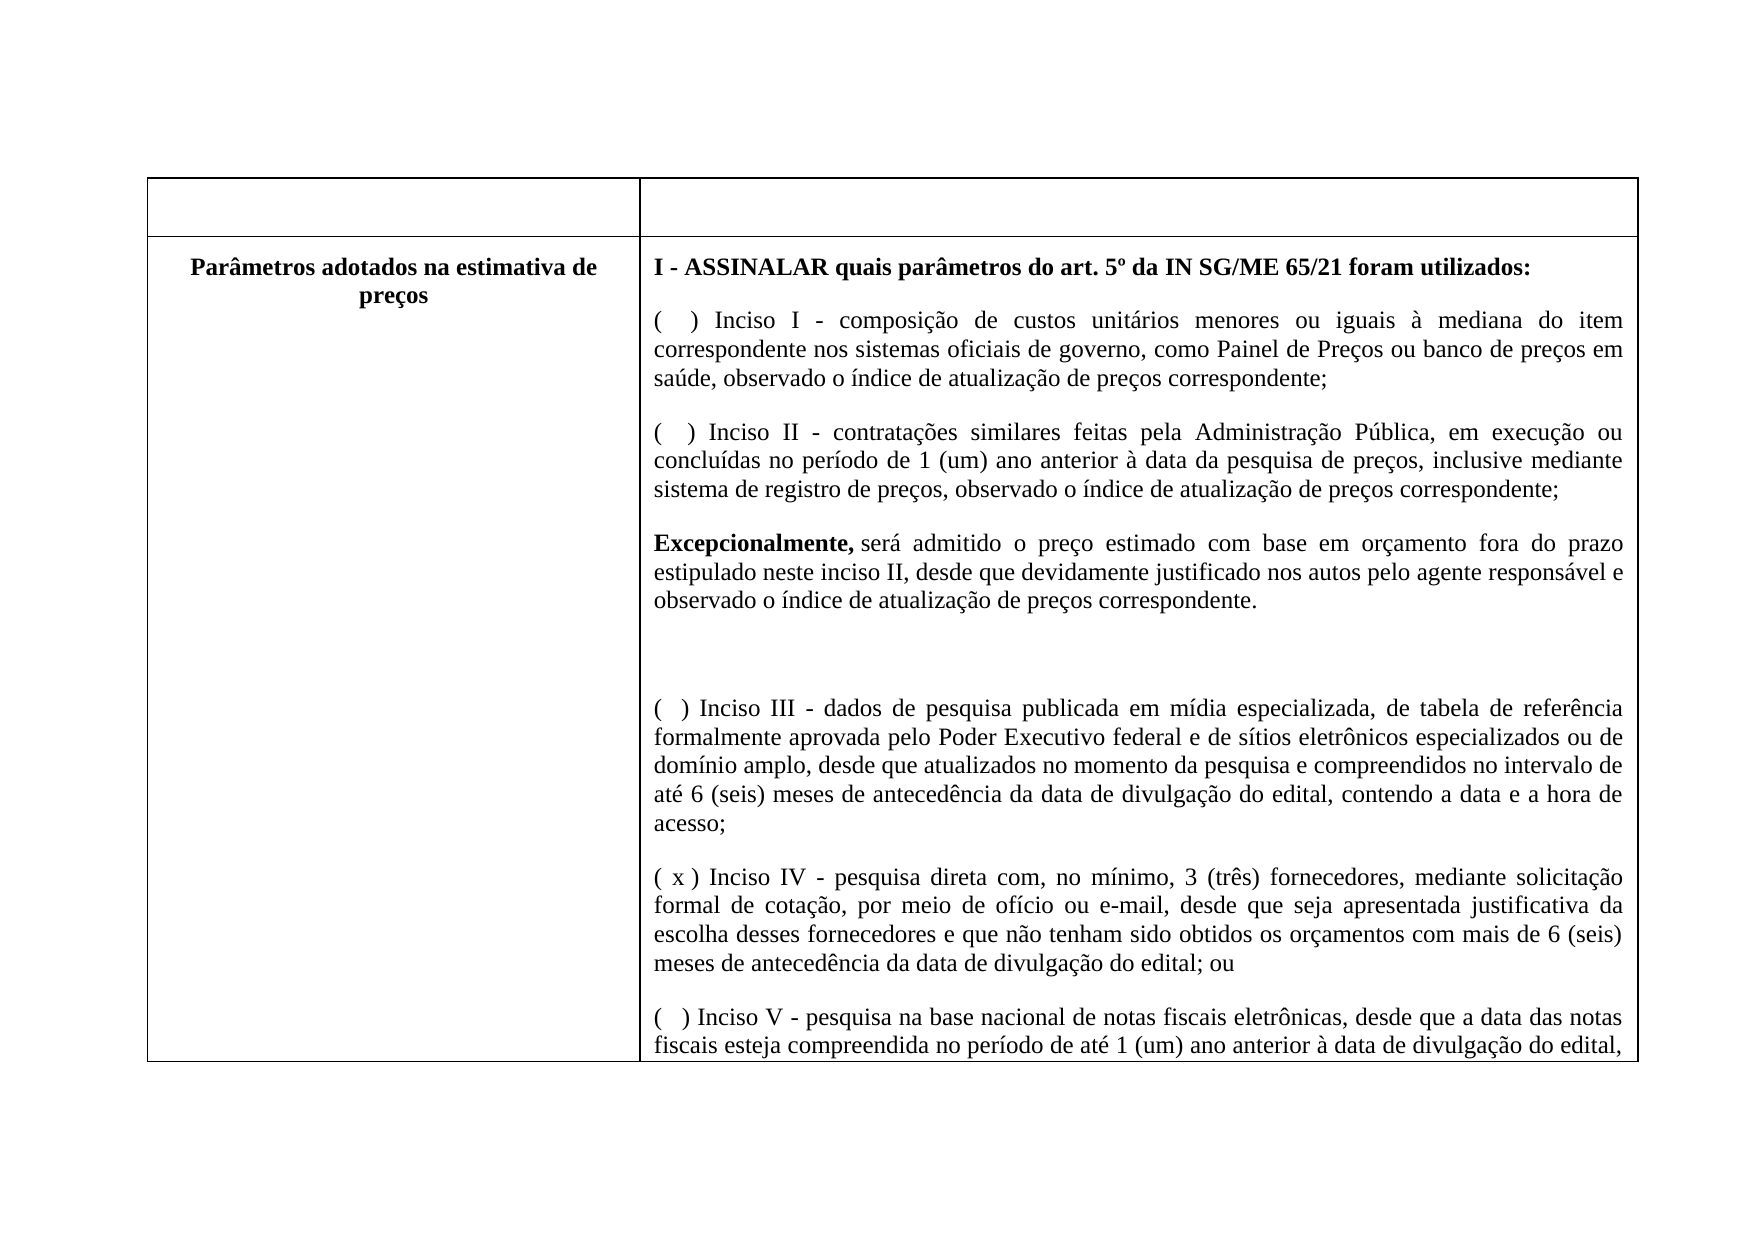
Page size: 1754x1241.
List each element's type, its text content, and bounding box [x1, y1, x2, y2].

table_cell I - ASSINALAR quais parâmetros do art. 5º da IN SG/ME 65/21 foram utilizados: ( ) Inciso I - composição de custos unitários menores ou iguais à mediana do item correspondente nos sistemas oficiais de governo, como Painel de Preços ou banco de preços em saúde, observado o índice de atualização de preços correspondente; ( ) Inciso II - contratações similares feitas pela Administração Pública, em execução ou concluídas no período de 1 (um) ano anterior à data da pesquisa de preços, inclusive mediante sistema de registro de preços, observado o índice de atualização de preços correspondente; Excepcionalmente, será admitido o preço estimado com base em orçamento fora do prazo estipulado neste inciso II, desde que devidamente justificado nos autos pelo agente responsável e observado o índice de atualização de preços correspondente. ( ) Inciso III - dados de pesquisa publicada em mídia especializada, de tabela de referência formalmente aprovada pelo Poder Executivo federal e de sítios eletrônicos especializados ou de domínio amplo, desde que atualizados no momento da pesquisa e compreendidos no intervalo de até 6 (seis) meses de antecedência da data de divulgação do edital, contendo a data e a hora de acesso; ( x ) Inciso IV - pesquisa direta com, no mínimo, 3 (três) fornecedores, mediante solicitação formal de cotação, por meio de ofício ou e-mail, desde que seja apresentada justificativa da escolha desses fornecedores e que não tenham sido obtidos os orçamentos com mais de 6 (seis) meses de antecedência da data de divulgação do edital; ou ( ) Inciso V - pesquisa na base nacional de notas fiscais eletrônicas, desde que a data das notas fiscais esteja compreendida no período de até 1 (um) ano anterior à data de divulgação do edital, [641, 237, 1637, 1061]
table_cell [641, 179, 1637, 236]
table_cell [148, 179, 639, 236]
table_cell Parâmetros adotados na estimativa de preços [148, 237, 639, 1061]
